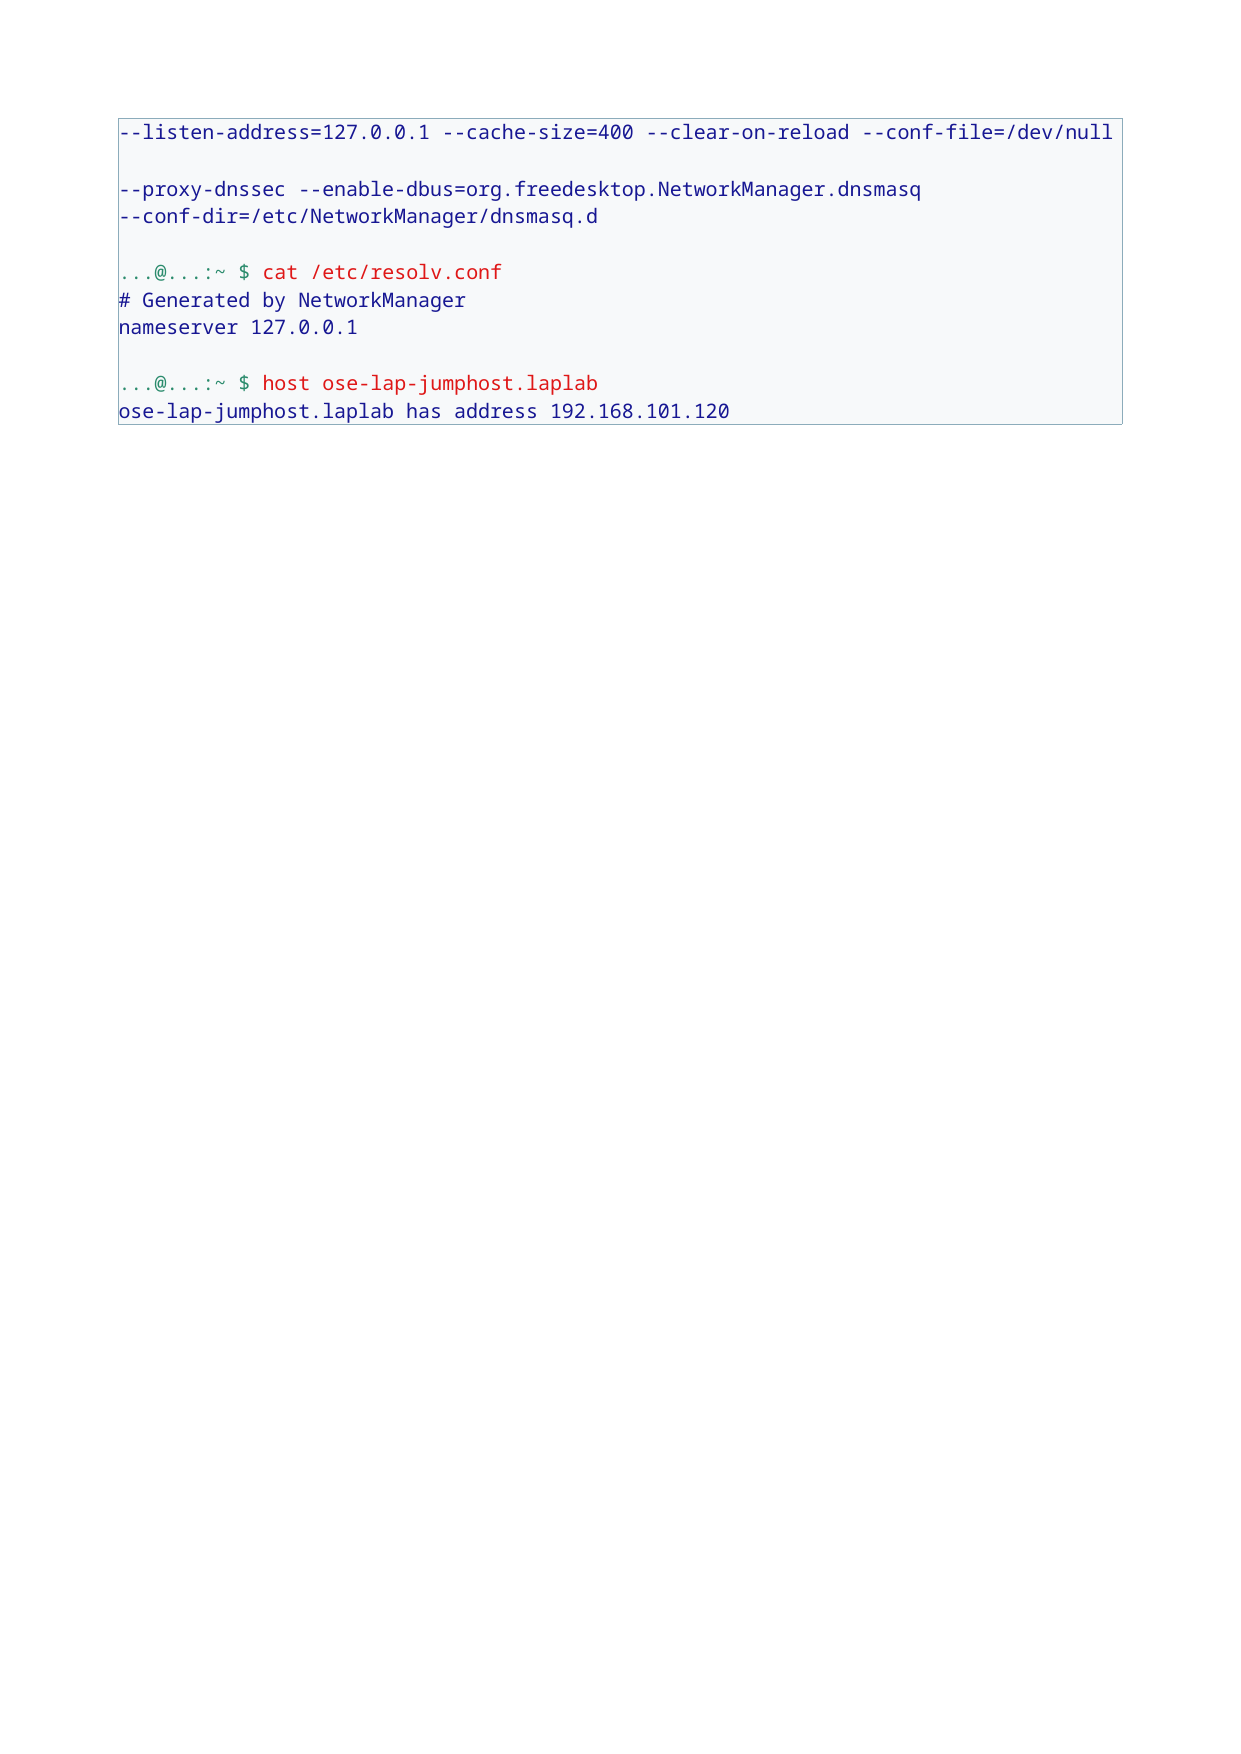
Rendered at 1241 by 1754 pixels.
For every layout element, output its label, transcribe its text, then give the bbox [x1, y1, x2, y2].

text --listen-address=127.0.0.1 --cache-size=400 --clear-on-reload --conf-file=/dev/null --proxy-dnssec --enable-dbus=org.freedesktop.NetworkManager.dnsmasq --conf-dir=/etc/NetworkManager/dnsmasq.d ...@...:~ $ cat /etc/resolv.conf # Generated by NetworkManager nameserver 127.0.0.1 ...@...:~ $ host ose-lap-jumphost.laplab ose-lap-jumphost.laplab has address 192.168.101.120 [119, 119, 1122, 424]
